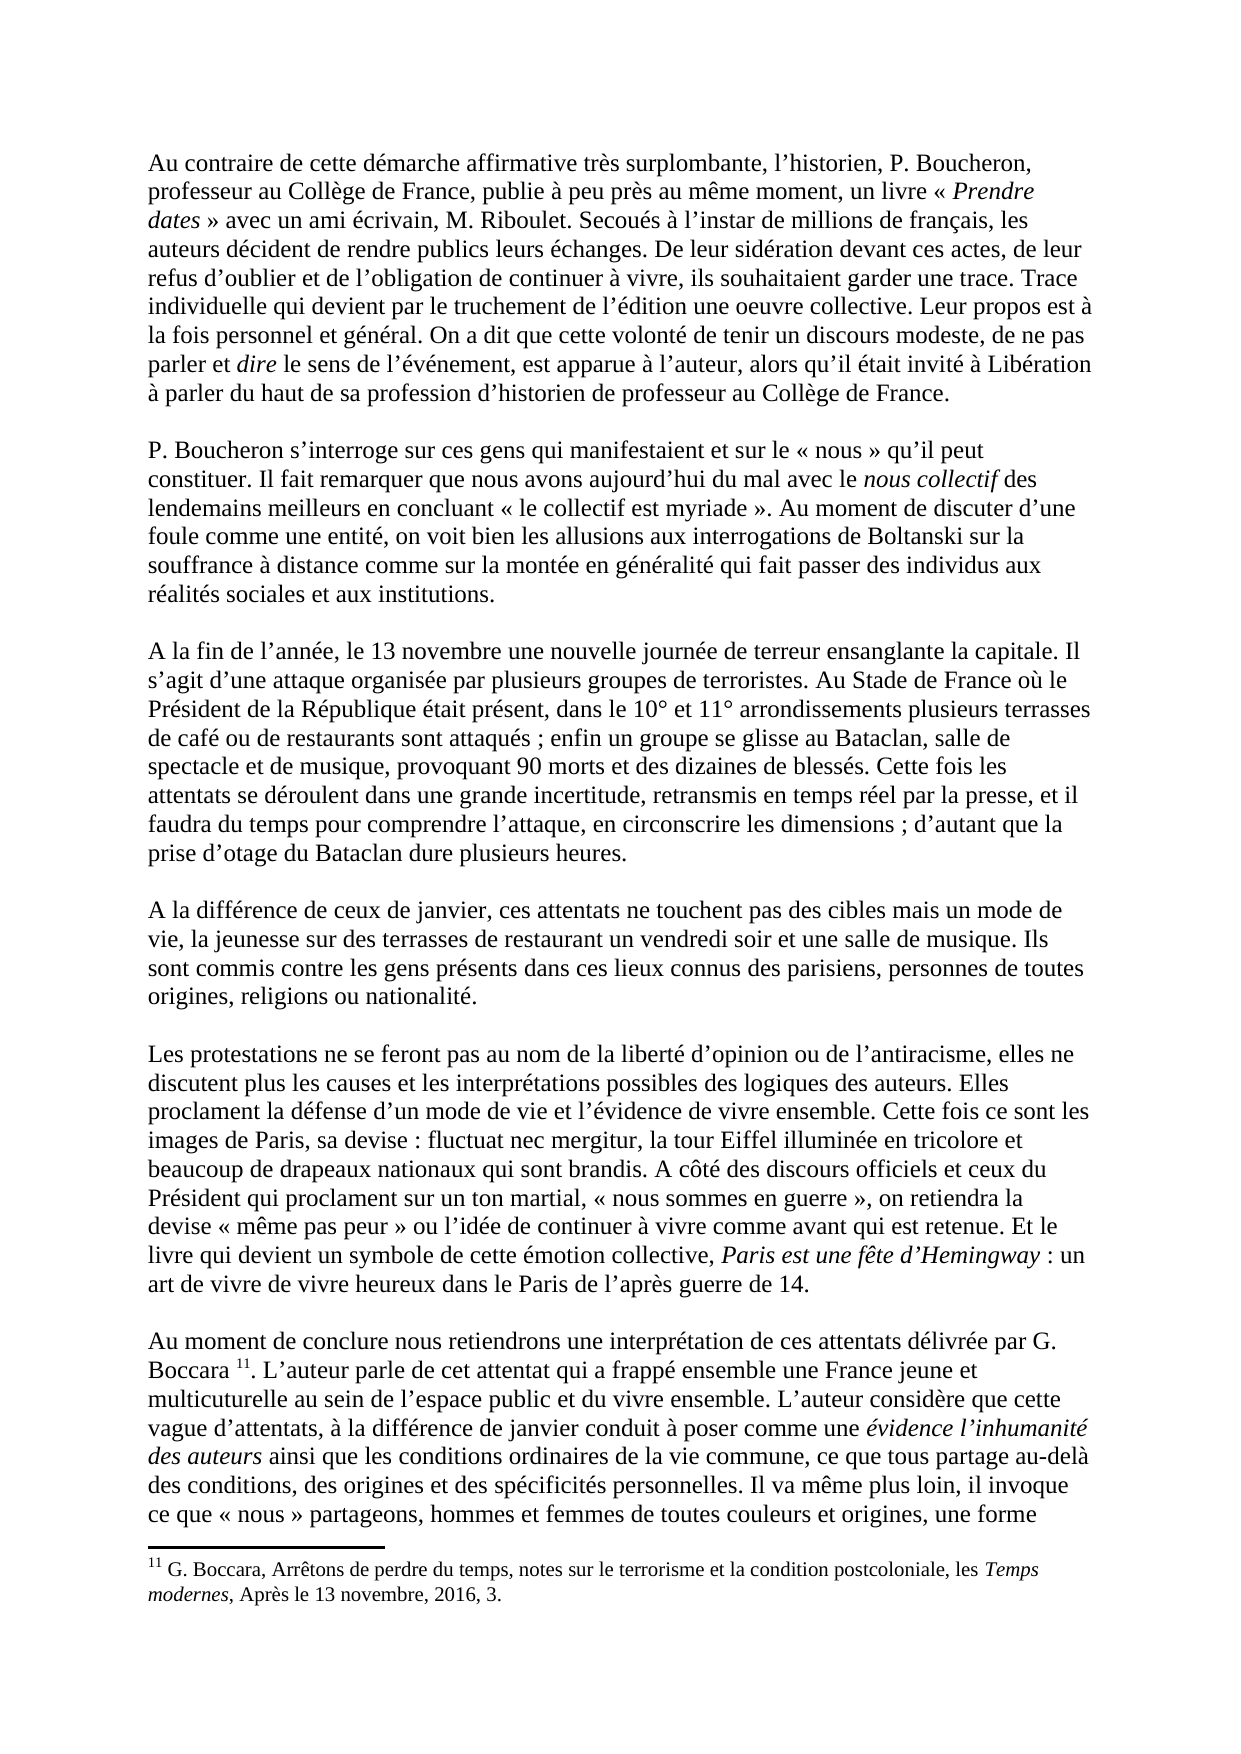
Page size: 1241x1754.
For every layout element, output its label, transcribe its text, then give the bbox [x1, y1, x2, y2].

text P. Boucheron s’interroge sur ces gens qui manifestaient et sur le « nous » qu’il peut constituer. Il fait remarquer que nous avons aujourd’hui du mal avec le nous collectif des lendemains meilleurs en concluant « le collectif est myriade ». Au moment de discuter d’une foule comme une entité, on voit bien les allusions aux interrogations de Boltanski sur la souffrance à distance comme sur la montée en généralité qui fait passer des individus aux réalités sociales et aux institutions. [148, 435, 1093, 608]
text A la différence de ceux de janvier, ces attentats ne touchent pas des cibles mais un mode de vie, la jeunesse sur des terrasses de restaurant un vendredi soir et une salle de musique. Ils sont commis contre les gens présents dans ces lieux connus des parisiens, personnes de toutes origines, religions ou nationalité. [148, 895, 1093, 1010]
text Au moment de conclure nous retiendrons une interprétation de ces attentats délivrée par G. Boccara . L’auteur parle de cet attentat qui a frappé ensemble une France jeune et multicuturelle au sein de l’espace public et du vivre ensemble. L’auteur considère que cette vague d’attentats, à la différence de janvier conduit à poser comme une évidence l’inhumanité des auteurs ainsi que les conditions ordinaires de la vie commune, ce que tous partage au-delà des conditions, des origines et des spécificités personnelles. Il va même plus loin, il invoque ce que « nous » partageons, hommes et femmes de toutes couleurs et origines, une forme [148, 1326, 1093, 1528]
text Les protestations ne se feront pas au nom de la liberté d’opinion ou de l’antiracisme, elles ne discutent plus les causes et les interprétations possibles des logiques des auteurs. Elles proclament la défense d’un mode de vie et l’évidence de vivre ensemble. Cette fois ce sont les images de Paris, sa devise : fluctuat nec mergitur, la tour Eiffel illuminée en tricolore et beaucoup de drapeaux nationaux qui sont brandis. A côté des discours officiels et ceux du Président qui proclament sur un ton martial, « nous sommes en guerre », on retiendra la devise « même pas peur » ou l’idée de continuer à vivre comme avant qui est retenue. Et le livre qui devient un symbole de cette émotion collective, Paris est une fête d’Hemingway : un art de vivre de vivre heureux dans le Paris de l’après guerre de 14. [148, 1039, 1093, 1298]
text A la fin de l’année, le 13 novembre une nouvelle journée de terreur ensanglante la capitale. Il s’agit d’une attaque organisée par plusieurs groupes de terroristes. Au Stade de France où le Président de la République était présent, dans le 10° et 11° arrondissements plusieurs terrasses de café ou de restaurants sont attaqués ; enfin un groupe se glisse au Bataclan, salle de spectacle et de musique, provoquant 90 morts et des dizaines de blessés. Cette fois les attentats se déroulent dans une grande incertitude, retransmis en temps réel par la presse, et il faudra du temps pour comprendre l’attaque, en circonscrire les dimensions ; d’autant que la prise d’otage du Bataclan dure plusieurs heures. [148, 636, 1093, 866]
text Au contraire de cette démarche affirmative très surplombante, l’historien, P. Boucheron, professeur au Collège de France, publie à peu près au même moment, un livre « Prendre dates » avec un ami écrivain, M. Riboulet. Secoués à l’instar de millions de français, les auteurs décident de rendre publics leurs échanges. De leur sidération devant ces actes, de leur refus d’oublier et de l’obligation de continuer à vivre, ils souhaitaient garder une trace. Trace individuelle qui devient par le truchement de l’édition une oeuvre collective. Leur propos est à la fois personnel et général. On a dit que cette volonté de tenir un discours modeste, de ne pas parler et dire le sens de l’événement, est apparue à l’auteur, alors qu’il était invité à Libération à parler du haut de sa profession d’historien de professeur au Collège de France. [148, 148, 1093, 406]
text G. Boccara, Arrêtons de perdre du temps, notes sur le terrorisme et la condition postcoloniale, les Temps modernes, Après le 13 novembre, 2016, 3. [148, 1553, 1093, 1606]
